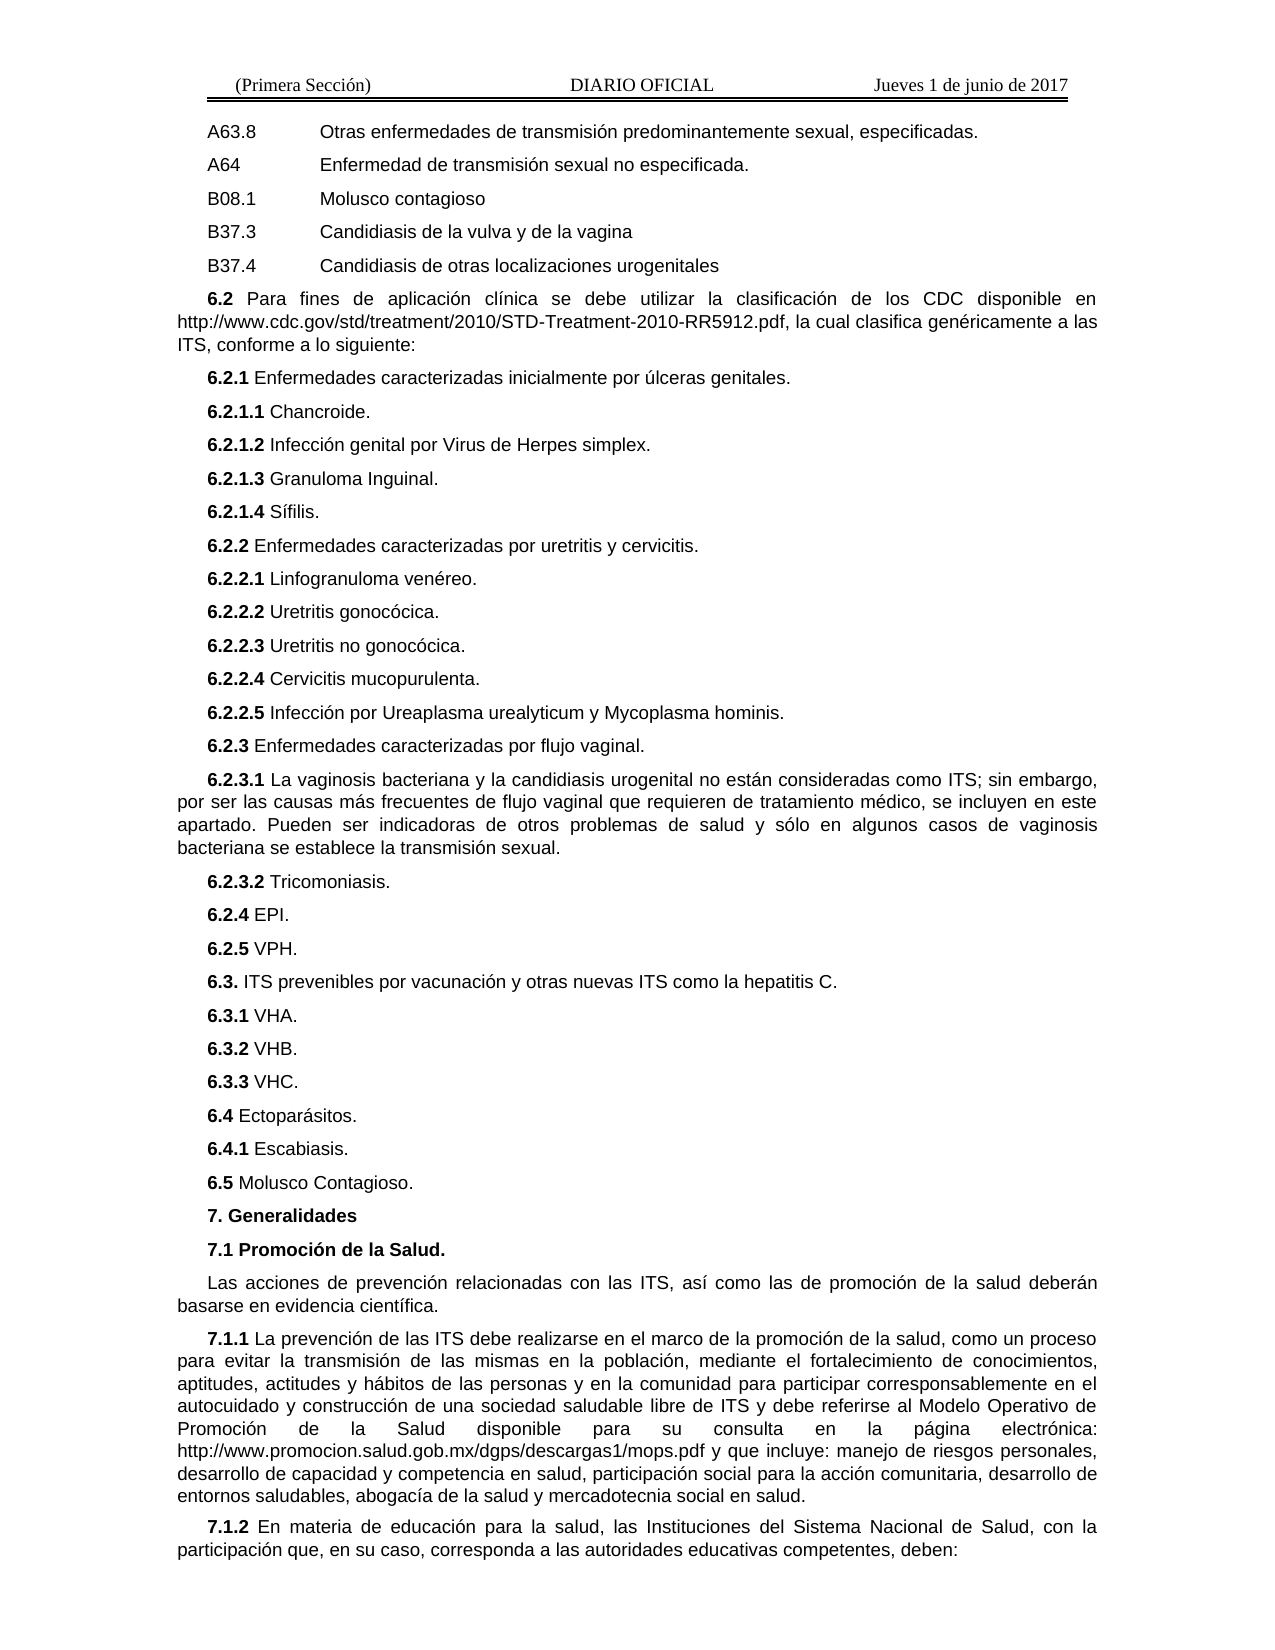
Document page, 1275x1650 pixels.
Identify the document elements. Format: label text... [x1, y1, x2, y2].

text 6.4 Ectoparásitos. [177, 1104, 1098, 1127]
text B37.4 Candidiasis de otras localizaciones urogenitales [207, 254, 1098, 277]
text B08.1 Molusco contagioso [207, 187, 1098, 210]
text 6.3. ITS prevenibles por vacunación y otras nuevas ITS como la hepatitis C. [177, 970, 1098, 993]
text 6.2.3.2 Tricomoniasis. [177, 870, 1098, 893]
text 6.3.3 VHC. [177, 1071, 1098, 1093]
text 6.2.1.1 Chancroide. [177, 400, 1098, 423]
text 7.1 Promoción de la Salud. [177, 1238, 1098, 1261]
text 6.2.1.2 Infección genital por Virus de Herpes simplex. [177, 433, 1098, 456]
text 7.1.2 En materia de educación para la salud, las Instituciones del Sistema Nacional de Salud, con la participación que, en su caso, corresponda a las autoridades educativas competentes, deben: [177, 1516, 1098, 1561]
text 6.2.2.3 Uretritis no gonocócica. [177, 634, 1098, 657]
text 6.4.1 Escabiasis. [177, 1137, 1098, 1160]
text B37.3 Candidiasis de la vulva y de la vagina [207, 220, 1098, 243]
text 6.2.2.2 Uretritis gonocócica. [177, 601, 1098, 623]
text 6.2 Para fines de aplicación clínica se debe utilizar la clasificación de los CDC disponible en http://www.cdc.gov/std/treatment/2010/STD-Treatment-2010-RR5912.pdf, la cual clasifica genéricamente a las ITS, conforme a lo siguiente: [177, 287, 1098, 356]
text A64 Enfermedad de transmisión sexual no especificada. [207, 153, 1098, 176]
text 6.2.5 VPH. [177, 937, 1098, 960]
text 6.2.2 Enfermedades caracterizadas por uretritis y cervicitis. [177, 534, 1098, 557]
text 6.2.1.4 Sífilis. [177, 500, 1098, 523]
text 6.2.2.4 Cervicitis mucopurulenta. [177, 667, 1098, 690]
text 6.2.4 EPI. [177, 903, 1098, 926]
text 7. Generalidades [177, 1204, 1098, 1227]
text 6.2.3.1 La vaginosis bacteriana y la candidiasis urogenital no están consideradas como ITS; sin embargo, por ser las causas más frecuentes de flujo vaginal que requieren de tratamiento médico, se incluyen en este apartado. Pueden ser indicadoras de otros problemas de salud y sólo en algunos casos de vaginosis bacteriana se establece la transmisión sexual. [177, 768, 1098, 859]
text 6.3.2 VHB. [177, 1037, 1098, 1060]
text 6.2.2.1 Linfogranuloma venéreo. [177, 567, 1098, 590]
text 6.2.1.3 Granuloma Inguinal. [177, 467, 1098, 490]
text Las acciones de prevención relacionadas con las ITS, así como las de promoción de la salud deberán basarse en evidencia científica. [177, 1271, 1098, 1317]
text 6.3.1 VHA. [177, 1004, 1098, 1027]
text 7.1.1 La prevención de las ITS debe realizarse en el marco de la promoción de la salud, como un proceso para evitar la transmisión de las mismas en la población, mediante el fortalecimiento de conocimientos, aptitudes, actitudes y hábitos de las personas y en la comunidad para participar corresponsablemente en el autocuidado y construcción de una sociedad saludable libre de ITS y debe referirse al Modelo Operativo de Promoción de la Salud disponible para su consulta en la página electrónica: http://www.promocion.salud.gob.mx/dgps/descargas1/mops.pdf y que incluye: manejo de riesgos personales, desarrollo de capacidad y competencia en salud, participación social para la acción comunitaria, desarrollo de entornos saludables, abogacía de la salud y mercadotecnia social en salud. [177, 1327, 1098, 1507]
text 6.5 Molusco Contagioso. [177, 1171, 1098, 1194]
text 6.2.2.5 Infección por Ureaplasma urealyticum y Mycoplasma hominis. [177, 701, 1098, 724]
text A63.8 Otras enfermedades de transmisión predominantemente sexual, especificadas. [207, 120, 1098, 143]
text 6.2.3 Enfermedades caracterizadas por flujo vaginal. [177, 734, 1098, 757]
text 6.2.1 Enfermedades caracterizadas inicialmente por úlceras genitales. [177, 366, 1098, 389]
